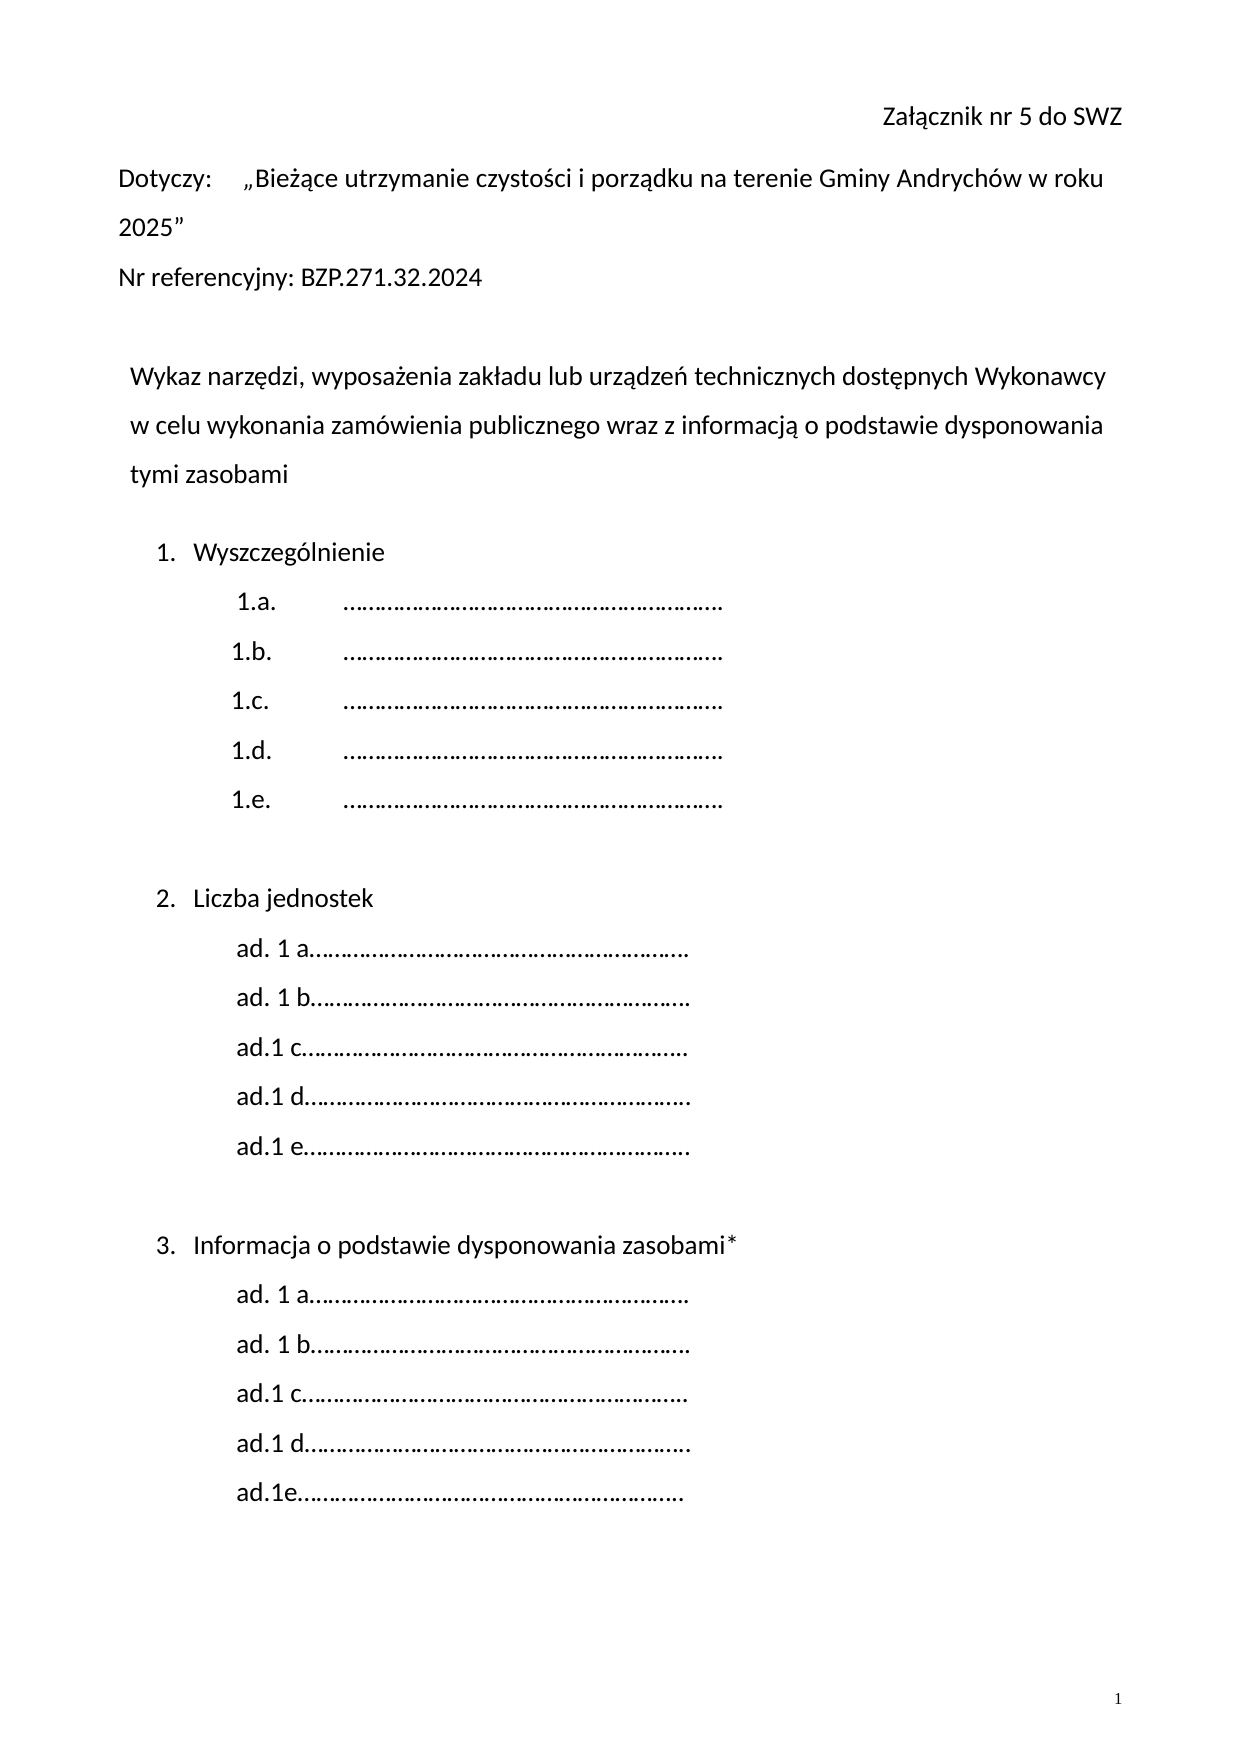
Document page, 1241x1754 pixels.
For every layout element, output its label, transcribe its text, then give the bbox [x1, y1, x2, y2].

list ……………………………………………………. [236, 584, 1122, 618]
text ad.1 d…………………………………………………….. [236, 1079, 1122, 1112]
list Wyszczególnienie [156, 535, 1122, 568]
list Liczba jednostek [156, 881, 1122, 914]
list Informacja o podstawie dysponowania zasobami* [156, 1228, 1122, 1261]
list ……………………………………………………. [231, 782, 1122, 816]
text ad.1 d…………………………………………………….. [236, 1426, 1122, 1459]
text ad. 1 a……………………………………………………. [236, 1277, 1122, 1310]
list ……………………………………………………. [231, 634, 1122, 667]
text ad.1 e…………………………………………………….. [236, 1129, 1122, 1162]
list Dotyczy: „Bieżące utrzymanie czystości i porządku na terenie Gminy Andrychów w roku 2025” [118, 161, 1122, 243]
list ……………………………………………………. [231, 683, 1122, 717]
text ad. 1 b……………………………………………………. [236, 1327, 1122, 1360]
list Nr referencyjny: BZP.271.32.2024 [118, 260, 1122, 293]
text ad.1 c…………………………………………………….. [236, 1376, 1122, 1409]
list ……………………………………………………. [231, 733, 1122, 766]
text ad. 1 b……………………………………………………. [236, 980, 1122, 1013]
text ad.1e…………………………………………………….. [236, 1475, 1122, 1508]
text Załącznik nr 5 do SWZ [118, 99, 1122, 132]
text Wykaz narzędzi, wyposażenia zakładu lub urządzeń technicznych dostępnych Wykonawcy w celu wykonania zamówienia publicznego wraz z informacją o podstawie dysponowania tymi zasobami [130, 359, 1122, 491]
text ad. 1 a……………………………………………………. [236, 931, 1122, 964]
text ad.1 c…………………………………………………….. [236, 1030, 1122, 1063]
